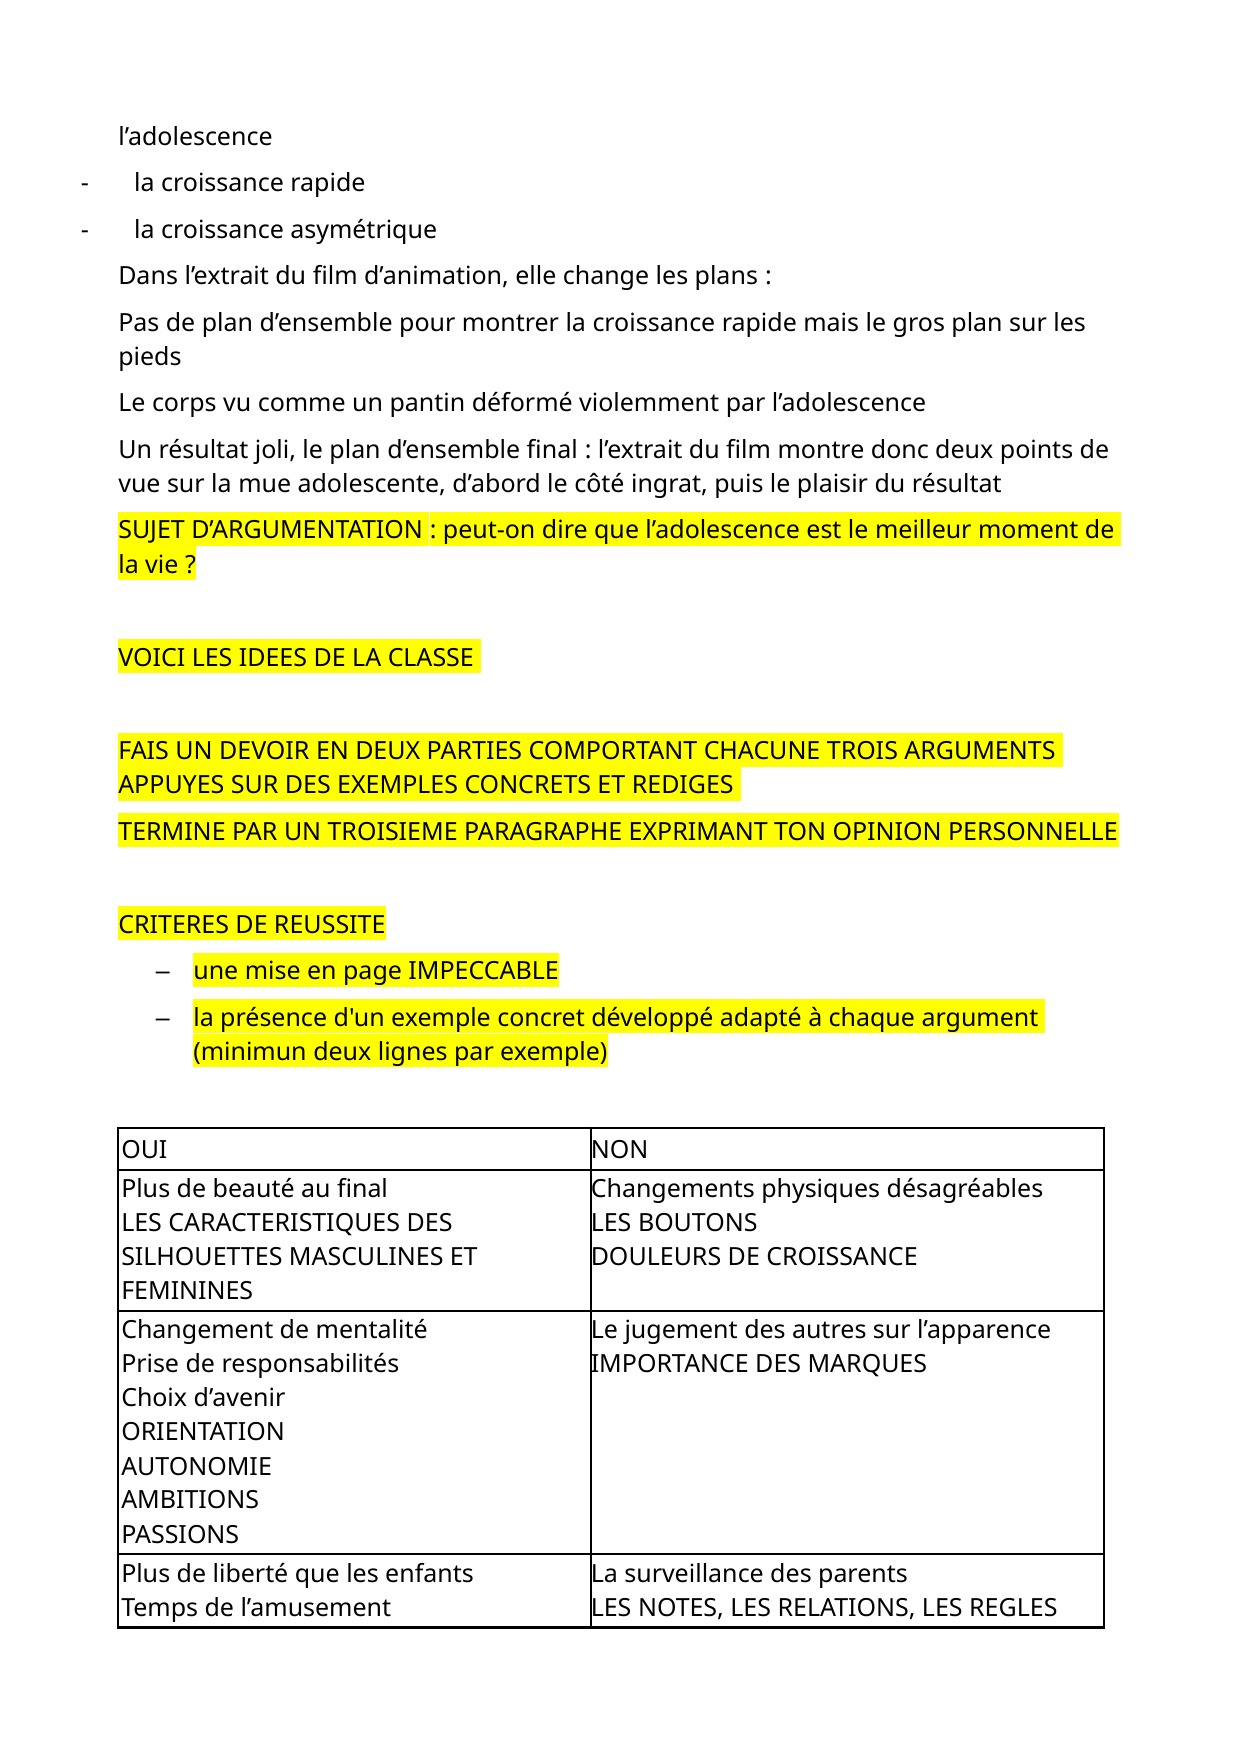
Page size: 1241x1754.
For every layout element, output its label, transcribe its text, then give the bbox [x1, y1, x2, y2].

text Dans l’extrait du film d’animation, elle change les plans : [118, 258, 1122, 292]
text Un résultat joli, le plan d’ensemble final : l’extrait du film montre donc deux points de vue sur la mue adolescente, d’abord le côté ingrat, puis le plaisir du résultat [118, 432, 1122, 500]
table_cell Changement de mentalité Prise de responsabilités Choix d’avenir ORIENTATION AUTONOMIE AMBITIONS PASSIONS [119, 1312, 590, 1553]
text VOICI LES IDEES DE LA CLASSE [118, 639, 1122, 673]
table_cell Plus de liberté que les enfants Temps de l’amusement [119, 1555, 590, 1626]
text TERMINE PAR UN TROISIEME PARAGRAPHE EXPRIMANT TON OPINION PERSONNELLE [118, 813, 1122, 847]
text - la croissance rapide [81, 165, 1122, 199]
list la présence d'un exemple concret développé adapté à chaque argument (minimun deux lignes par exemple) [156, 999, 1122, 1067]
table_header NON [592, 1129, 1103, 1168]
table_cell Changements physiques désagréables LES BOUTONS DOULEURS DE CROISSANCE [592, 1171, 1103, 1310]
table_cell Le jugement des autres sur l’apparence IMPORTANCE DES MARQUES [592, 1312, 1103, 1553]
text CRITERES DE REUSSITE [118, 906, 1122, 940]
text Pas de plan d’ensemble pour montrer la croissance rapide mais le gros plan sur les pieds [118, 304, 1122, 372]
table_header OUI [119, 1129, 590, 1168]
table_cell Plus de beauté au final LES CARACTERISTIQUES DES SILHOUETTES MASCULINES ET FEMININES [119, 1171, 590, 1310]
text - la croissance asymétrique [81, 211, 1122, 245]
table_cell La surveillance des parents LES NOTES, LES RELATIONS, LES REGLES [592, 1555, 1103, 1626]
list une mise en page IMPECCABLE [156, 953, 1122, 987]
text SUJET D’ARGUMENTATION : peut-on dire que l’adolescence est le meilleur moment de la vie ? [118, 512, 1122, 580]
text Le corps vu comme un pantin déformé violemment par l’adolescence [118, 385, 1122, 419]
text l’adolescence [118, 118, 1122, 152]
text FAIS UN DEVOIR EN DEUX PARTIES COMPORTANT CHACUNE TROIS ARGUMENTS APPUYES SUR DES EXEMPLES CONCRETS ET REDIGES [118, 732, 1122, 801]
